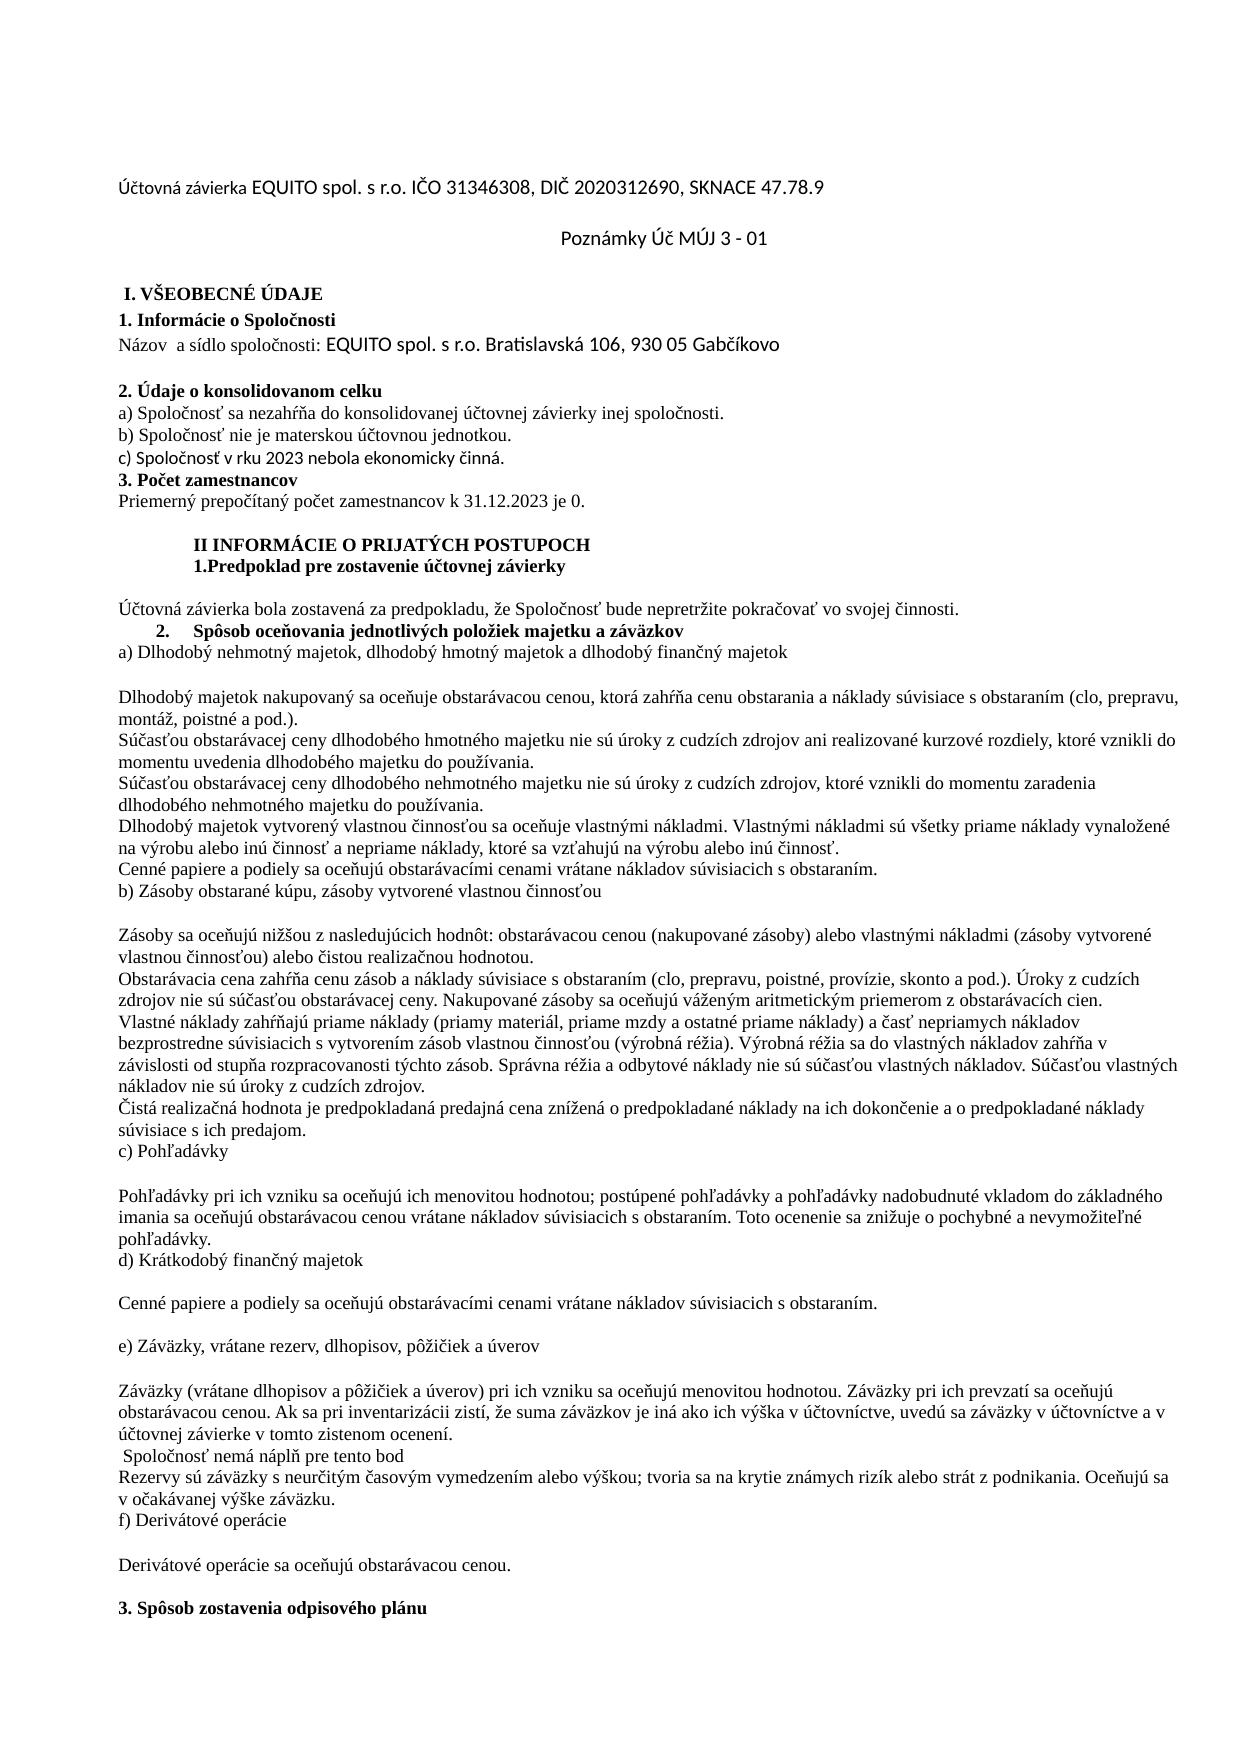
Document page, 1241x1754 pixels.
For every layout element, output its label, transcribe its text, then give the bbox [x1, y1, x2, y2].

list a) Dlhodobý nehmotný majetok, dlhodobý hmotný majetok a dlhodobý finančný majetok [118, 641, 1182, 663]
text Účtovná závierka EQUITO spol. s r.o. IČO 31346308, DIČ 2020312690, SKNACE 47.78.9 [118, 174, 1182, 199]
list b) Spoločnosť nie je materskou účtovnou jednotkou. [118, 424, 1182, 446]
text 1. Informácie o Spoločnosti [118, 306, 1182, 332]
list Spôsob oceňovania jednotlivých položiek majetku a záväzkov [156, 620, 1182, 641]
text Poznámky Úč MÚJ 3 - 01 [118, 225, 1182, 250]
text Cenné papiere a podiely sa oceňujú obstarávacími cenami vrátane nákladov súvisiacich s obstaraním. [118, 858, 1182, 880]
text Účtovná závierka bola zostavená za predpokladu, že Spoločnosť bude nepretržite pokračovať vo svojej činnosti. [118, 598, 1182, 620]
text 2. Údaje o konsolidovanom celku [118, 380, 1182, 402]
text 3. Počet zamestnancov [118, 469, 1182, 490]
text Cenné papiere a podiely sa oceňujú obstarávacími cenami vrátane nákladov súvisiacich s obstaraním. [118, 1292, 1182, 1314]
text Názov a sídlo spoločnosti: EQUITO spol. s r.o. Bratislavská 106, 930 05 Gabčíkovo [118, 332, 1182, 357]
text c) Spoločnosť v rku 2023 nebola ekonomicky činná. [118, 446, 1182, 469]
text Dlhodobý majetok nakupovaný sa oceňuje obstarávacou cenou, ktorá zahŕňa cenu obstarania a náklady súvisiace s obstaraním (clo, prepravu, montáž, poistné a pod.). [118, 686, 1182, 729]
list II INFORMÁCIE O PRIJATÝCH POSTUPOCH [156, 533, 1182, 555]
text Čistá realizačná hodnota je predpokladaná predajná cena znížená o predpokladané náklady na ich dokončenie a o predpokladané náklady súvisiace s ich predajom. [118, 1097, 1182, 1140]
text Rezervy sú záväzky s neurčitým časovým vymedzením alebo výškou; tvoria sa na krytie známych rizík alebo strát z podnikania. Oceňujú sa v očakávanej výške záväzku. [118, 1466, 1182, 1509]
text Vlastné náklady zahŕňajú priame náklady (priamy materiál, priame mzdy a ostatné priame náklady) a časť nepriamych nákladov bezprostredne súvisiacich s vytvorením zásob vlastnou činnosťou (výrobná réžia). Výrobná réžia sa do vlastných nákladov zahŕňa v závislosti od stupňa rozpracovanosti týchto zásob. Správna réžia a odbytové náklady nie sú súčasťou vlastných nákladov. Súčasťou vlastných nákladov nie sú úroky z cudzích zdrojov. [118, 1011, 1182, 1097]
text Súčasťou obstarávacej ceny dlhodobého nehmotného majetku nie sú úroky z cudzích zdrojov, ktoré vznikli do momentu zaradenia dlhodobého nehmotného majetku do používania. [118, 772, 1182, 815]
list a) Spoločnosť sa nezahŕňa do konsolidovanej účtovnej závierky inej spoločnosti. [118, 402, 1182, 423]
list 1.Predpoklad pre zostavenie účtovnej závierky [156, 555, 1182, 577]
text Pohľadávky pri ich vzniku sa oceňujú ich menovitou hodnotou; postúpené pohľadávky a pohľadávky nadobudnuté vkladom do základného imania sa oceňujú obstarávacou cenou vrátane nákladov súvisiacich s obstaraním. Toto ocenenie sa znižuje o pochybné a nevymožiteľné pohľadávky. [118, 1184, 1182, 1249]
text Dlhodobý majetok vytvorený vlastnou činnosťou sa oceňuje vlastnými nákladmi. Vlastnými nákladmi sú všetky priame náklady vynaložené na výrobu alebo inú činnosť a nepriame náklady, ktoré sa vzťahujú na výrobu alebo inú činnosť. [118, 815, 1182, 858]
text Súčasťou obstarávacej ceny dlhodobého hmotného majetku nie sú úroky z cudzích zdrojov ani realizované kurzové rozdiely, ktoré vznikli do momentu uvedenia dlhodobého majetku do používania. [118, 729, 1182, 772]
text Spoločnosť nemá náplň pre tento bod [118, 1444, 1182, 1466]
list c) Pohľadávky [118, 1140, 1182, 1162]
text Obstarávacia cena zahŕňa cenu zásob a náklady súvisiace s obstaraním (clo, prepravu, poistné, provízie, skonto a pod.). Úroky z cudzích zdrojov nie sú súčasťou obstarávacej ceny. Nakupované zásoby sa oceňujú váženým aritmetickým priemerom z obstarávacích cien. [118, 967, 1182, 1011]
list b) Zásoby obstarané kúpu, zásoby vytvorené vlastnou činnosťou [118, 880, 1182, 901]
text I. VŠEOBECNÉ ÚDAJE [118, 276, 1182, 306]
list f) Derivátové operácie [118, 1509, 1182, 1531]
text Záväzky (vrátane dlhopisov a pôžičiek a úverov) pri ich vzniku sa oceňujú menovitou hodnotou. Záväzky pri ich prevzatí sa oceňujú obstarávacou cenou. Ak sa pri inventarizácii zistí, že suma záväzkov je iná ako ich výška v účtovníctve, uvedú sa záväzky v účtovníctve a v účtovnej závierke v tomto zistenom ocenení. [118, 1380, 1182, 1444]
text Zásoby sa oceňujú nižšou z nasledujúcich hodnôt: obstarávacou cenou (nakupované zásoby) alebo vlastnými nákladmi (zásoby vytvorené vlastnou činnosťou) alebo čistou realizačnou hodnotou. [118, 924, 1182, 967]
list e) Záväzky, vrátane rezerv, dlhopisov, pôžičiek a úverov [118, 1335, 1182, 1357]
text Priemerný prepočítaný počet zamestnancov k 31.12.2023 je 0. [118, 490, 1182, 512]
text Derivátové operácie sa oceňujú obstarávacou cenou. [118, 1554, 1182, 1575]
list d) Krátkodobý finančný majetok [118, 1249, 1182, 1271]
text 3. Spôsob zostavenia odpisového plánu [118, 1597, 1182, 1618]
